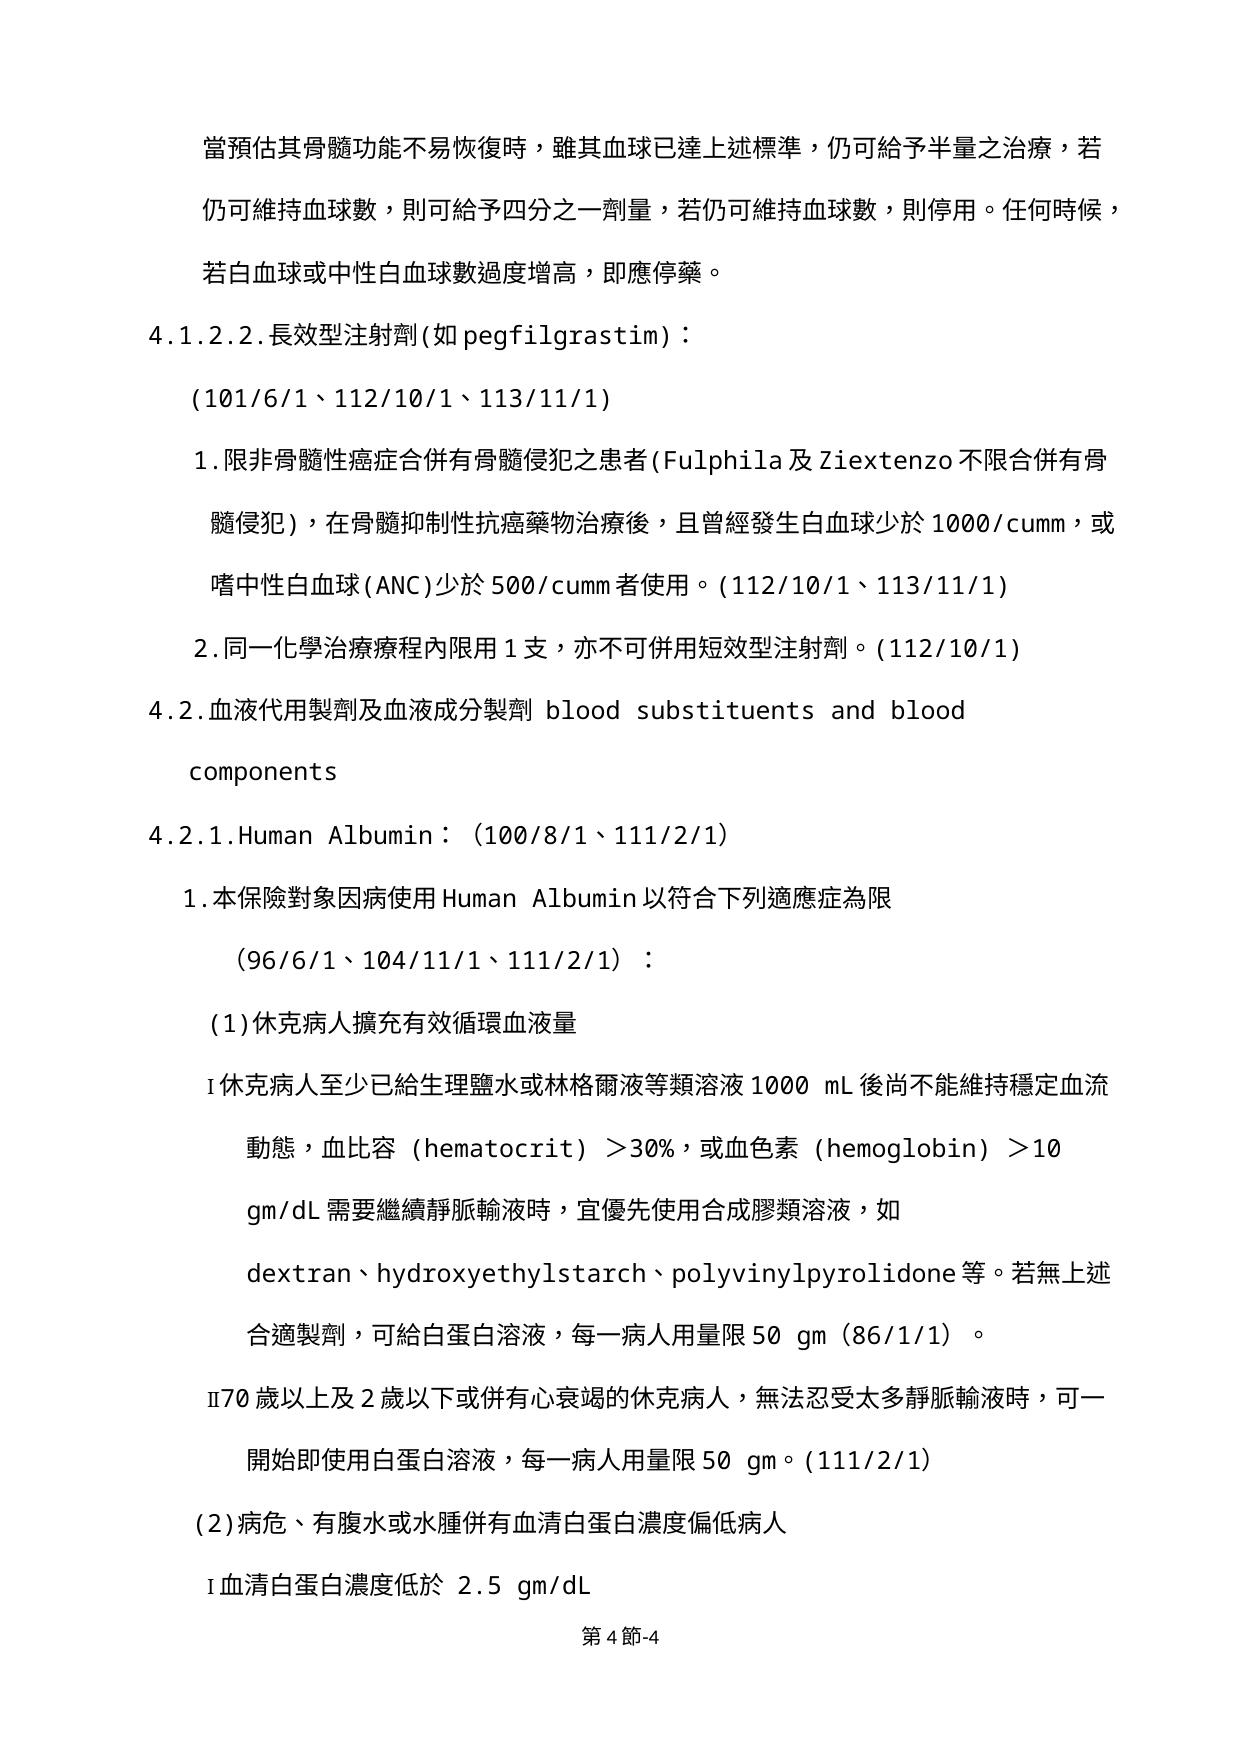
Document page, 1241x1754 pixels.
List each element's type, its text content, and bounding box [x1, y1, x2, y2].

text 2.患者如白血球超過4000/cumm，或中性白血球超過2000/cumm時，應即停藥。惟當預估其骨髓功能不易恢復時，雖其血球已達上述標準，仍可給予半量之治療，若仍可維持血球數，則可給予四分之一劑量，若仍可維持血球數，則停用。任何時候，若白血球或中性白血球數過度增高，即應停藥。 [177, 104, 1122, 292]
text 1.本保險對象因病使用Human Albumin以符合下列適應症為限（96/6/1、104/11/1、111/2/1）： [182, 854, 1122, 979]
text 4.2.血液代用製劑及血液成分製劑 blood substituents and blood components [148, 667, 1122, 792]
text 4.2.1.Human Albumin：（100/8/1、111/2/1） [148, 792, 1122, 854]
text Ⅰ休克病人至少已給生理鹽水或林格爾液等類溶液1000 mL後尚不能維持穩定血流動態，血比容 (hematocrit) ＞30%，或血色素 (hemoglobin) ＞10 gm/dL需要繼續靜脈輸液時，宜優先使用合成膠類溶液，如dextran、hydroxyethylstarch、polyvinylpyrolidone等。若無上述合適製劑，可給白蛋白溶液，每一病人用量限50 gm（86/1/1）。 [207, 1042, 1122, 1354]
text 4.1.2.2.長效型注射劑(如pegfilgrastim)：(101/6/1、112/10/1、113/11/1) [148, 292, 1122, 417]
text 2.同一化學治療療程內限用1支，亦不可併用短效型注射劑。(112/10/1) [148, 604, 1122, 667]
text 1.限非骨髓性癌症合併有骨髓侵犯之患者(Fulphila及Ziextenzo不限合併有骨髓侵犯)，在骨髓抑制性抗癌藥物治療後，且曾經發生白血球少於1000/cumm，或嗜中性白血球(ANC)少於500/cumm者使用。(112/10/1、113/11/1) [148, 417, 1122, 604]
text (1)休克病人擴充有效循環血液量 [207, 979, 1122, 1042]
text (2)病危、有腹水或水腫併有血清白蛋白濃度偏低病人 [192, 1479, 1122, 1542]
text Ⅰ血清白蛋白濃度低於 2.5 gm/dL [207, 1542, 1122, 1604]
text Ⅱ70歲以上及2歲以下或併有心衰竭的休克病人，無法忍受太多靜脈輸液時，可一開始即使用白蛋白溶液，每一病人用量限50 gm。(111/2/1） [207, 1354, 1122, 1479]
